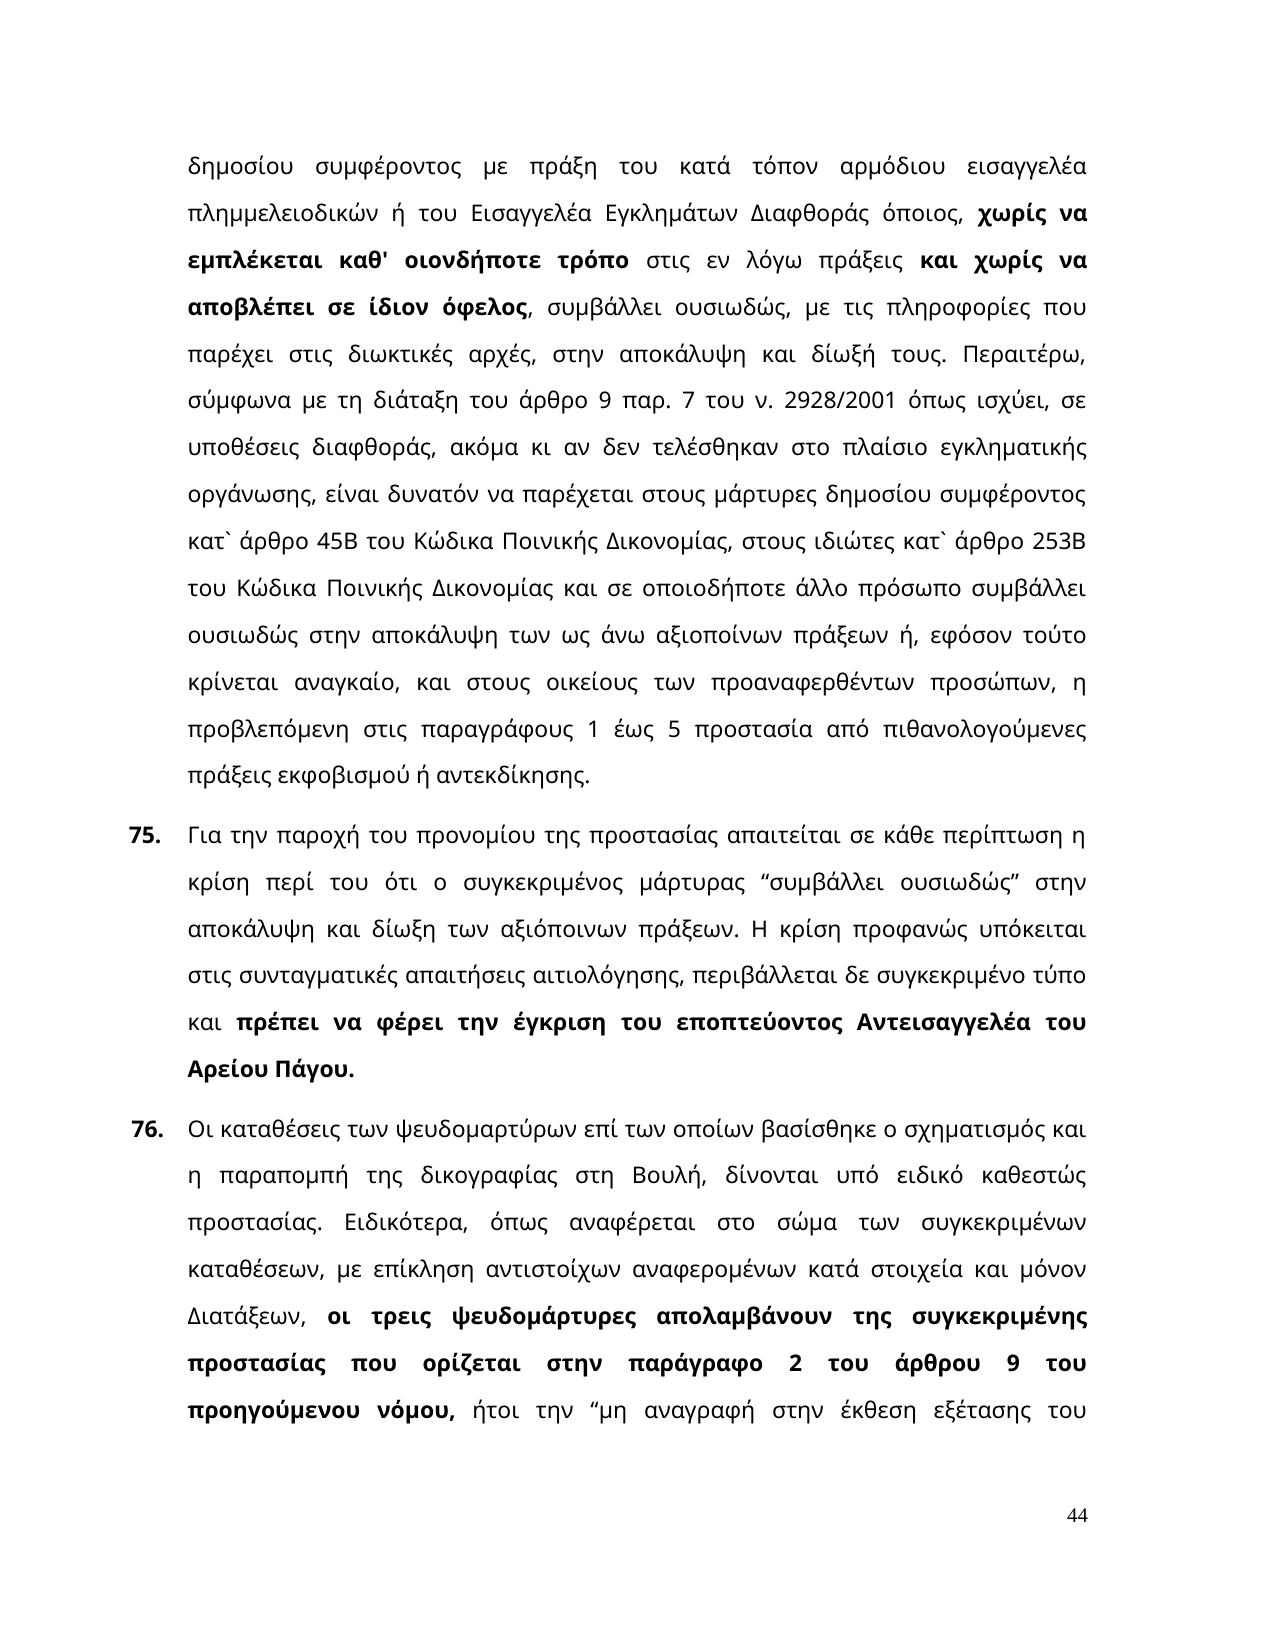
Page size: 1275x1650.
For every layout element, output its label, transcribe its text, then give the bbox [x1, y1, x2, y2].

list δημοσίου συμφέροντος με πράξη του κατά τόπον αρμόδιου εισαγγελέα πλημμελειοδικών ή του Εισαγγελέα Εγκλημάτων Διαφθοράς όποιος, χωρίς να εμπλέκεται καθ' οιονδήποτε τρόπο στις εν λόγω πράξεις και χωρίς να αποβλέπει σε ίδιον όφελος, συμβάλλει ουσιωδώς, με τις πληροφορίες που παρέχει στις διωκτικές αρχές, στην αποκάλυψη και δίωξή τους. Περαιτέρω, σύμφωνα με τη διάταξη του άρθρο 9 παρ. 7 του ν. 2928/2001 όπως ισχύει, σε υποθέσεις διαφθοράς, ακόμα κι αν δεν τελέσθηκαν στο πλαίσιο εγκληματικής οργάνωσης, είναι δυνατόν να παρέχεται στους μάρτυρες δημοσίου συμφέροντος κατ` άρθρο 45Β του Κώδικα Ποινικής Δικονομίας, στους ιδιώτες κατ` άρθρο 253Β του Κώδικα Ποινικής Δικονομίας και σε οποιοδήποτε άλλο πρόσωπο συμβάλλει ουσιωδώς στην αποκάλυψη των ως άνω αξιοποίνων πράξεων ή, εφόσον τούτο κρίνεται αναγκαίο, και στους οικείους των προαναφερθέντων προσώπων, η προβλεπόμενη στις παραγράφους 1 έως 5 προστασία από πιθανολογούμενες πράξεις εκφοβισμού ή αντεκδίκησης. [131, 150, 1087, 791]
list Για την παροχή του προνομίου της προστασίας απαιτείται σε κάθε περίπτωση η κρίση περί του ότι ο συγκεκριμένος μάρτυρας “συμβάλλει ουσιωδώς” στην αποκάλυψη και δίωξη των αξιόποινων πράξεων. Η κρίση προφανώς υπόκειται στις συνταγματικές απαιτήσεις αιτιολόγησης, περιβάλλεται δε συγκεκριμένο τύπο και πρέπει να φέρει την έγκριση του εποπτεύοντος Αντεισαγγελέα του Αρείου Πάγου. [128, 819, 1087, 1084]
list Οι καταθέσεις των ψευδομαρτύρων επί των οποίων βασίσθηκε ο σχηματισμός και η παραπομπή της δικογραφίας στη Βουλή, δίνονται υπό ειδικό καθεστώς προστασίας. Ειδικότερα, όπως αναφέρεται στο σώμα των συγκεκριμένων καταθέσεων, με επίκληση αντιστοίχων αναφερομένων κατά στοιχεία και μόνον Διατάξεων, οι τρεις ψευδομάρτυρες απολαμβάνουν της συγκεκριμένης προστασίας που ορίζεται στην παράγραφο 2 του άρθρου 9 του προηγούμενου νόμου, ήτοι την “μη αναγραφή στην έκθεση εξέτασης του [131, 1112, 1087, 1425]
